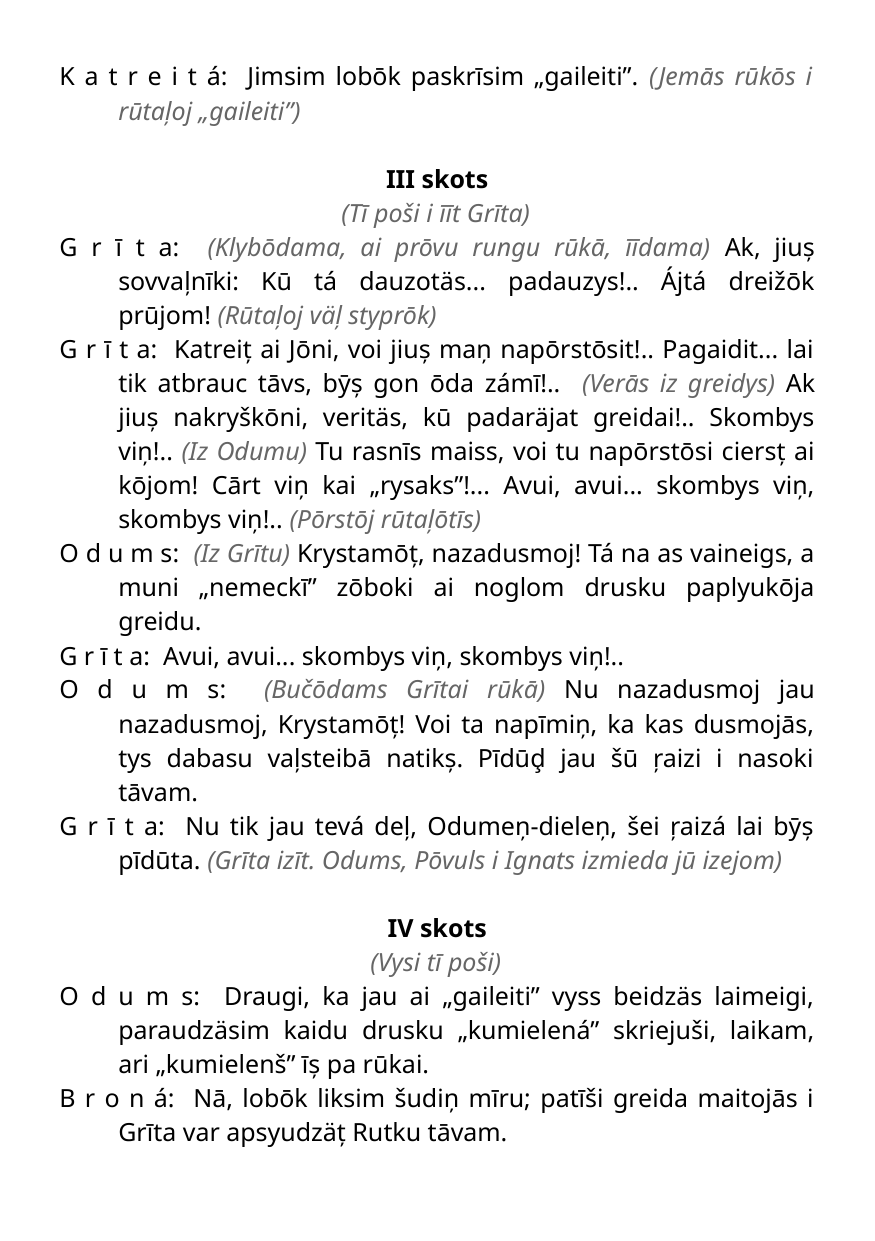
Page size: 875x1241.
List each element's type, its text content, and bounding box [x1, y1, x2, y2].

text (Tī poši i īīt Grīta) [59, 195, 815, 229]
text G r ī t a: Avui, avui... skombys viņ, skombys viņ!.. [59, 638, 815, 672]
text III skots [59, 161, 815, 195]
text G r ī t a: (Klybōdama, ai prōvu rungu rūkā, īīdama) Ak, jiuș sovvaļnīki: Kū tá dauzotäs... padauzys!.. Ájtá dreižōk prūjom! (Rūtaļoj väļ styprōk) [59, 229, 815, 332]
text IV skots [59, 911, 815, 945]
text O d u m s: Draugi, ka jau ai „gaileiti” vyss beidzäs laimeigi, paraudzäsim kaidu drusku „kumielená” skriejuši, laikam, ari „kumielenš” īș pa rūkai. [59, 979, 815, 1081]
text (Vysi tī poši) [59, 945, 815, 979]
text G r ī t a: Nu tik jau tevá deļ, Odumeņ-dieleņ, šei ŗaizá lai bȳș pīdūta. (Grīta izīt. Odums, Pōvuls i Ignats izmieda jū izejom) [59, 808, 815, 877]
text B r o n á: Nā, lobōk liksim šudiņ mīru; patīši greida maitojās i Grīta var apsyudzäț Rutku tāvam. [59, 1081, 815, 1149]
text G r ī t a: Katreiț ai Jōni, voi jiuș maņ napōrstōsit!.. Pagaidit... lai tik atbrauc tāvs, bȳș gon ōda zámī!.. (Verās iz greidys) Ak jiuș nakryškōni, veritäs, kū padaräjat greidai!.. Skombys viņ!.. (Iz Odumu) Tu rasnīs maiss, voi tu napōrstōsi ciersț ai kōjom! Cārt viņ kai „rysaks”!... Avui, avui... skombys viņ, skombys viņ!.. (Pōrstōj rūtaļōtīs) [59, 332, 815, 536]
text K a t r e i t á: Jimsim lobōk paskrīsim „gaileiti”. (Jemās rūkōs i rūtaļoj „gaileiti”) [59, 59, 815, 127]
text O d u m s: (Bučōdams Grītai rūkā) Nu nazadusmoj jau nazadusmoj, Krystamōț! Voi ta napīmiņ, ka kas dusmojās, tys dabasu vaļsteibā natikș. Pīdūḑ jau šū ŗaizi i nasoki tāvam. [59, 672, 815, 808]
text O d u m s: (Iz Grītu) Krystamōț, nazadusmoj! Tá na as vaineigs, a muni „nemeckī” zōboki ai noglom drusku paplyukōja greidu. [59, 536, 815, 638]
